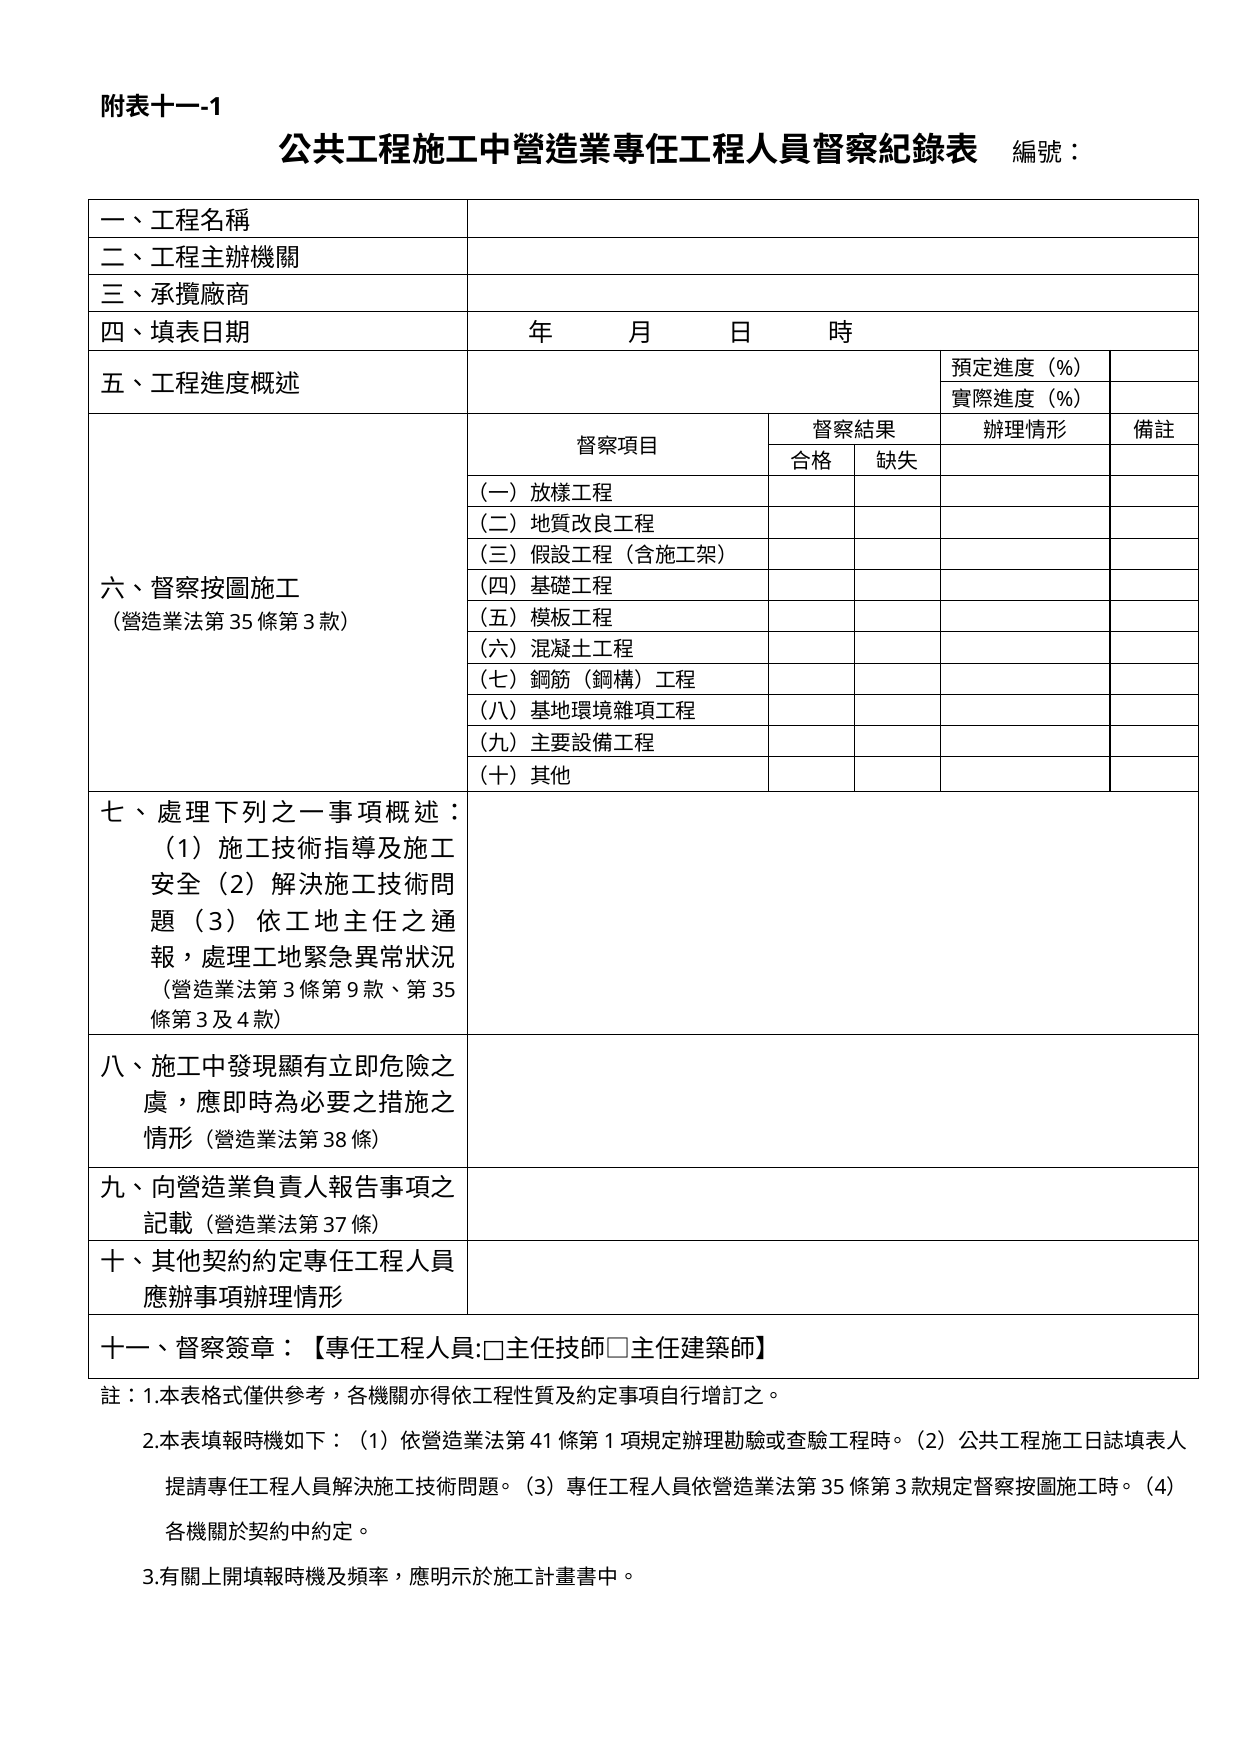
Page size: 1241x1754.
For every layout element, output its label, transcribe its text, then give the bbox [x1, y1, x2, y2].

table_cell [769, 476, 854, 506]
table_cell [855, 476, 940, 506]
table_cell [468, 1241, 1198, 1314]
table_cell [769, 695, 854, 725]
table_cell （四）基礎工程 [468, 570, 768, 600]
table_cell 二、工程主辦機關 [89, 238, 467, 274]
table_cell 辦理情形 [941, 414, 1109, 444]
table_cell [1111, 351, 1198, 381]
table_cell （二）地質改良工程 [468, 507, 768, 537]
table_cell [941, 726, 1109, 756]
table_cell [855, 726, 940, 756]
table_cell [769, 757, 854, 791]
table_cell 九、向營造業負責人報告事項之記載（營造業法第37條） [89, 1168, 467, 1240]
table_cell [1111, 632, 1198, 662]
table_cell 預定進度（%） [941, 351, 1109, 381]
table_cell [855, 601, 940, 631]
table_cell [1111, 507, 1198, 537]
table_cell （六）混凝土工程 [468, 632, 768, 662]
table_cell [941, 757, 1109, 791]
table_header 一、工程名稱 [89, 200, 467, 237]
table_cell （三）假設工程（含施工架） [468, 539, 768, 569]
table_cell [941, 539, 1109, 569]
table_cell [1111, 726, 1198, 756]
text 2.本表填報時機如下：（1）依營造業法第41條第1項規定辦理勘驗或查驗工程時。（2）公共工程施工日誌填表人 提請專任工程人員解決施工技術問題。（3）專任工程人員依營造業法第35條第3款規定督察按圖施工時。（4）各機關於契約中約定。 [100, 1424, 1187, 1546]
table_cell [1111, 539, 1198, 569]
table_cell 三、承攬廠商 [89, 275, 467, 311]
text 公共工程施工中營造業專任工程人員督察紀錄表 編號： [100, 123, 1187, 171]
table_cell [769, 632, 854, 662]
table_cell [855, 632, 940, 662]
table_cell （九）主要設備工程 [468, 726, 768, 756]
text 3.有關上開填報時機及頻率，應明示於施工計畫書中。 [100, 1561, 1187, 1591]
table_cell 督察結果 [769, 414, 940, 444]
table_cell [769, 507, 854, 537]
table_cell （一）放樣工程 [468, 476, 768, 506]
table_cell 四、填表日期 [89, 312, 467, 350]
table_cell [855, 507, 940, 537]
table_cell （五）模板工程 [468, 601, 768, 631]
table_cell 五、工程進度概述 [89, 351, 467, 412]
table_cell [941, 664, 1109, 694]
table_cell [941, 632, 1109, 662]
table_cell [1111, 695, 1198, 725]
table_cell [941, 476, 1109, 506]
table_cell [1111, 570, 1198, 600]
table_cell （八）基地環境雜項工程 [468, 695, 768, 725]
table_cell [1111, 664, 1198, 694]
table_cell [855, 570, 940, 600]
table_cell [769, 570, 854, 600]
table_cell [468, 238, 1198, 274]
table_cell [769, 726, 854, 756]
table_cell [468, 275, 1198, 311]
table_cell [941, 507, 1109, 537]
table_cell 合格 [769, 445, 854, 475]
table_cell 督察項目 [468, 414, 768, 475]
text 附表十一-1 [100, 86, 1187, 123]
table_cell [855, 664, 940, 694]
table_cell 六、督察按圖施工 （營造業法第35條第3款） [89, 414, 467, 791]
table_cell [855, 695, 940, 725]
text 註：1.本表格式僅供參考，各機關亦得依工程性質及約定事項自行增訂之。 [100, 1379, 1187, 1409]
table_cell [468, 792, 1198, 1034]
table_cell 缺失 [855, 445, 940, 475]
table_cell 七、處理下列之一事項概述：（1）施工技術指導及施工安全（2）解決施工技術問題（3）依工地主任之通報，處理工地緊急異常狀況（營造業法第3條第9款、第35條第3及4款） [89, 792, 467, 1034]
table_cell [1111, 601, 1198, 631]
table_cell （七）鋼筋（鋼構）工程 [468, 664, 768, 694]
table_cell [941, 695, 1109, 725]
table_cell [1111, 757, 1198, 791]
table_cell [769, 601, 854, 631]
table_header [468, 200, 1198, 237]
table_cell [1111, 476, 1198, 506]
table_cell 十、其他契約約定專任工程人員應辦事項辦理情形 [89, 1241, 467, 1314]
table_cell [769, 664, 854, 694]
table_cell [1111, 445, 1198, 475]
table_cell 備註 [1111, 414, 1198, 444]
table_cell 實際進度（%） [941, 382, 1109, 412]
table_cell [941, 445, 1109, 475]
table_cell 八、施工中發現顯有立即危險之虞，應即時為必要之措施之情形（營造業法第38條） [89, 1035, 467, 1167]
table_cell [941, 601, 1109, 631]
table_cell [855, 757, 940, 791]
table_cell （十）其他 [468, 757, 768, 791]
table_cell [468, 1168, 1198, 1240]
table_cell 年 月 日 時 [468, 312, 1198, 350]
table_cell 十一、督察簽章：【專任工程人員:□主任技師□主任建築師】 [89, 1315, 1198, 1378]
table_cell [1111, 382, 1198, 412]
table_cell [769, 539, 854, 569]
table_cell [468, 351, 940, 412]
table_cell [941, 570, 1109, 600]
table_cell [468, 1035, 1198, 1167]
table_cell [855, 539, 940, 569]
